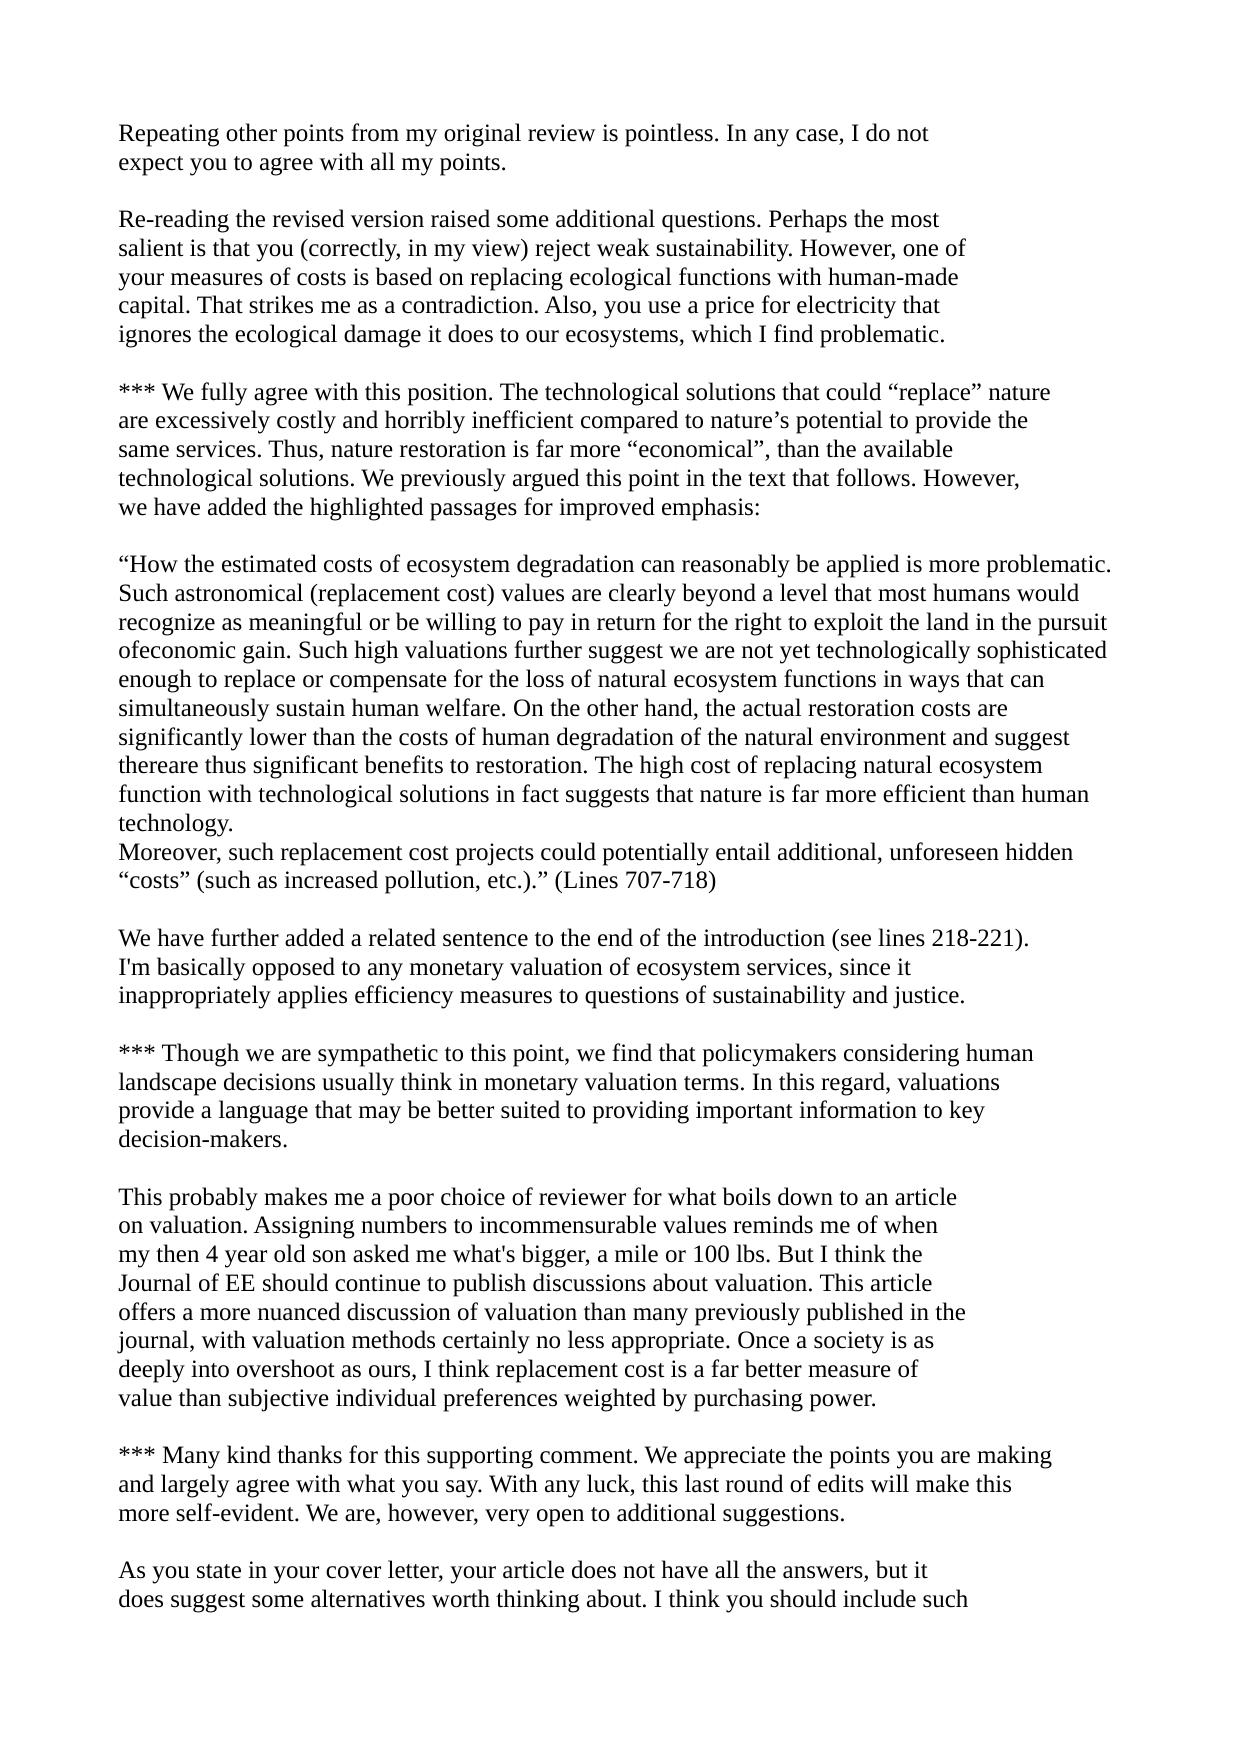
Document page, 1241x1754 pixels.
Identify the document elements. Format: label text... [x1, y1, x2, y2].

text “How the estimated costs of ecosystem degradation can reasonably be applied is more problematic. [118, 549, 1122, 578]
text more self-evident. We are, however, very open to additional suggestions. [118, 1498, 1122, 1527]
text my then 4 year old son asked me what's bigger, a mile or 100 lbs. But I think the [118, 1239, 1122, 1268]
text ignores the ecological damage it does to our ecosystems, which I find problematic. [118, 319, 1122, 348]
text offers a more nuanced discussion of valuation than many previously published in the [118, 1297, 1122, 1326]
text technological solutions. We previously argued this point in the text that follows. However, [118, 463, 1122, 492]
text are excessively costly and horribly inefficient compared to nature’s potential to provide the [118, 406, 1122, 434]
text Re-reading the revised version raised some additional questions. Perhaps the most [118, 204, 1122, 233]
text I'm basically opposed to any monetary valuation of ecosystem services, since it [118, 952, 1122, 981]
text deeply into overshoot as ours, I think replacement cost is a far better measure of [118, 1354, 1122, 1383]
text *** Many kind thanks for this supporting comment. We appreciate the points you are making [118, 1441, 1122, 1469]
text *** Though we are sympathetic to this point, we find that policymakers considering human [118, 1038, 1122, 1067]
text Moreover, such replacement cost projects could potentially entail additional, unforeseen hidden [118, 837, 1122, 866]
text journal, with valuation methods certainly no less appropriate. Once a society is as [118, 1326, 1122, 1354]
text salient is that you (correctly, in my view) reject weak sustainability. However, one of [118, 233, 1122, 262]
text significantly lower than the costs of human degradation of the natural environment and suggest thereare thus significant benefits to restoration. The high cost of replacing natural ecosystem function with technological solutions in fact suggests that nature is far more efficient than human technology. [118, 722, 1122, 837]
text Journal of EE should continue to publish discussions about valuation. This article [118, 1268, 1122, 1297]
text expect you to agree with all my points. [118, 147, 1122, 176]
text provide a language that may be better suited to providing important information to key [118, 1096, 1122, 1124]
text does suggest some alternatives worth thinking about. I think you should include such [118, 1584, 1122, 1613]
text on valuation. Assigning numbers to incommensurable values reminds me of when [118, 1211, 1122, 1239]
text same services. Thus, nature restoration is far more “economical”, than the available [118, 434, 1122, 463]
text recognize as meaningful or be willing to pay in return for the right to exploit the land in the pursuit ofeconomic gain. Such high valuations further suggest we are not yet technologically sophisticated [118, 607, 1122, 664]
text As you state in your cover letter, your article does not have all the answers, but it [118, 1556, 1122, 1584]
text value than subjective individual preferences weighted by purchasing power. [118, 1383, 1122, 1412]
text and largely agree with what you say. With any luck, this last round of edits will make this [118, 1469, 1122, 1498]
text Repeating other points from my original review is pointless. In any case, I do not [118, 118, 1122, 147]
text *** We fully agree with this position. The technological solutions that could “replace” nature [118, 377, 1122, 406]
text Such astronomical (replacement cost) values are clearly beyond a level that most humans would [118, 578, 1122, 607]
text your measures of costs is based on replacing ecological functions with human-made [118, 262, 1122, 291]
text simultaneously sustain human welfare. On the other hand, the actual restoration costs are [118, 693, 1122, 722]
text landscape decisions usually think in monetary valuation terms. In this regard, valuations [118, 1067, 1122, 1096]
text capital. That strikes me as a contradiction. Also, you use a price for electricity that [118, 291, 1122, 319]
text decision-makers. [118, 1124, 1122, 1153]
text enough to replace or compensate for the loss of natural ecosystem functions in ways that can [118, 664, 1122, 693]
text We have further added a related sentence to the end of the introduction (see lines 218-221). [118, 923, 1122, 952]
text we have added the highlighted passages for improved emphasis: [118, 492, 1122, 521]
text inappropriately applies efficiency measures to questions of sustainability and justice. [118, 981, 1122, 1009]
text “costs” (such as increased pollution, etc.).” (Lines 707-718) [118, 866, 1122, 894]
text This probably makes me a poor choice of reviewer for what boils down to an article [118, 1182, 1122, 1211]
